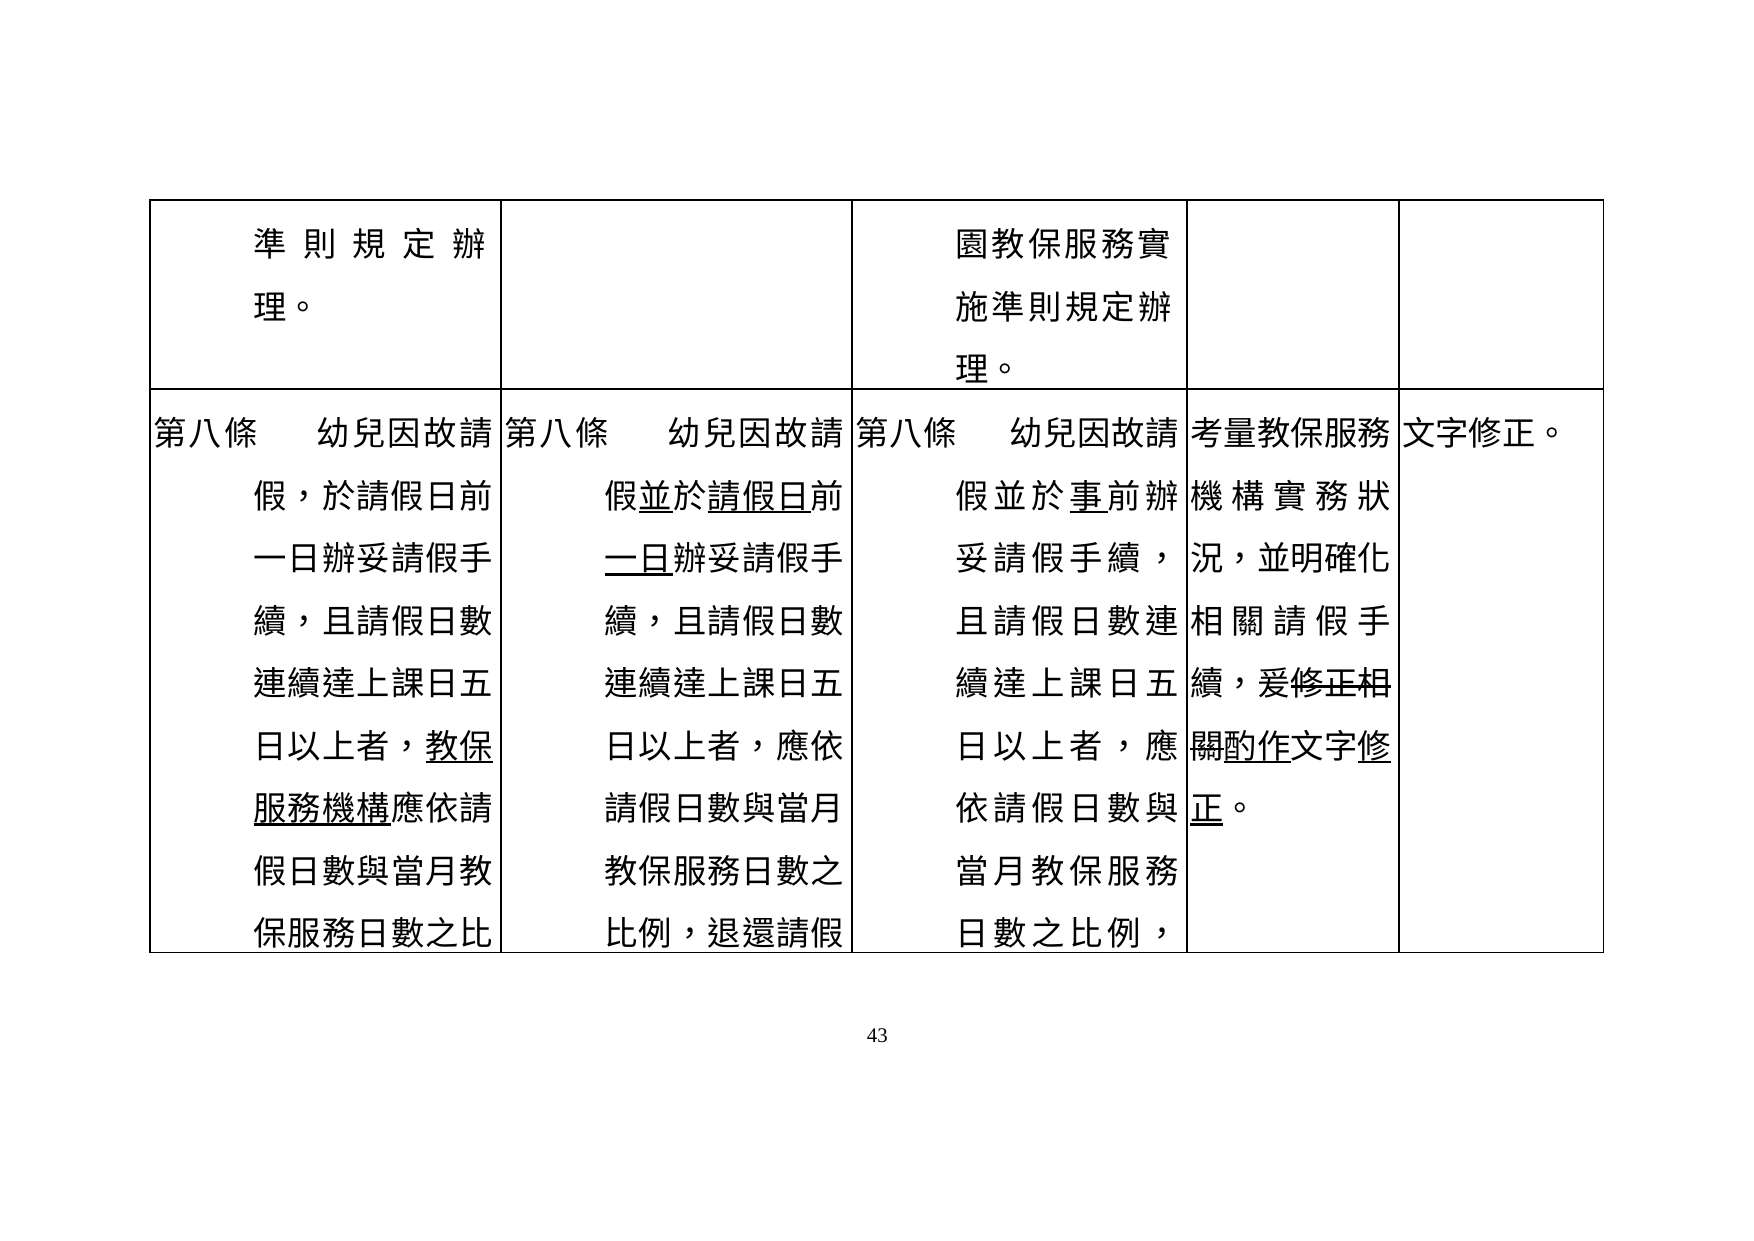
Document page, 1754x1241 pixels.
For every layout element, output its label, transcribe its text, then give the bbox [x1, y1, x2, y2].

table_cell [1400, 201, 1603, 388]
table_cell 準則規定辦理。 [151, 201, 500, 388]
table_cell 第八條 幼兒因故請假，於請假日前一日辦妥請假手續，且請假日數連續達上課日五日以上者，教保服務機構應依請假日數與當月教保服務日數之比 [151, 390, 500, 952]
table_cell 第八條 幼兒因故請假並於請假日前一日辦妥請假手續，且請假日數連續達上課日五日以上者，應依請假日數與當月教保服務日數之比例，退還請假 [502, 390, 851, 952]
table_cell 園教保服務實施準則規定辦理。 [853, 201, 1186, 388]
table_cell 考量教保服務機構實務狀況，並明確化相關請假手續，爰修正相關酌作文字修正。 [1188, 390, 1398, 952]
table_cell [502, 201, 851, 388]
table_cell 文字修正。 [1400, 390, 1603, 952]
table_cell 第八條 幼兒因故請假並於事前辦妥請假手續，且請假日數連續達上課日五日以上者，應依請假日數與當月教保服務日數之比例， [853, 390, 1186, 952]
table_cell [1188, 201, 1398, 388]
